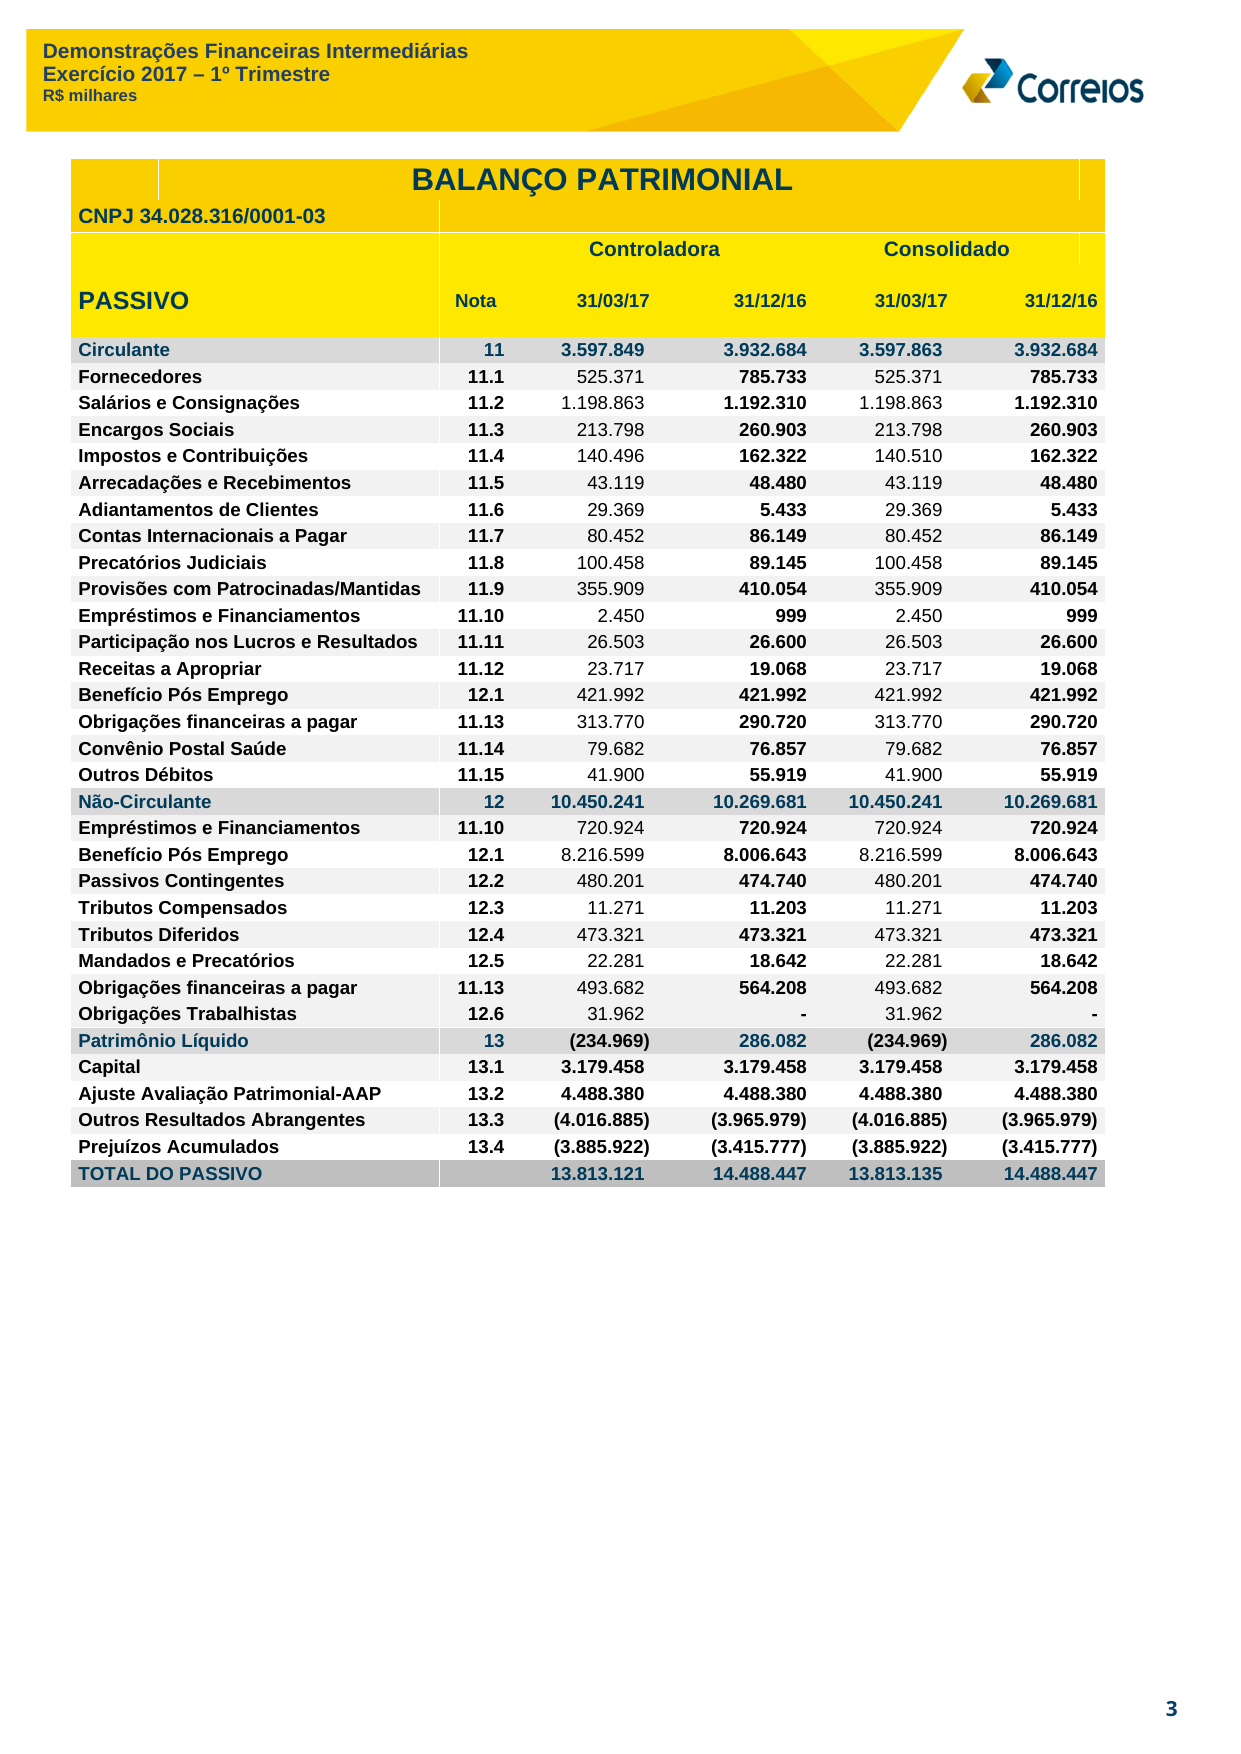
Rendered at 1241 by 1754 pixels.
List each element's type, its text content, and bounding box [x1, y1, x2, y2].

table_cell 79.682 [511, 735, 657, 762]
table_cell Tributos Diferidos [71, 921, 439, 948]
table_cell 18.642 [657, 948, 814, 974]
table_cell PASSIVO [71, 265, 439, 337]
table_cell 26.600 [955, 629, 1105, 656]
table_cell 11.203 [657, 895, 814, 921]
table_cell 13 [440, 1028, 511, 1054]
table_cell 290.720 [657, 709, 814, 735]
table_cell 76.857 [657, 735, 814, 762]
table_cell 13.813.121 [511, 1160, 657, 1187]
table_cell 720.924 [814, 815, 955, 841]
table_cell 473.321 [657, 921, 814, 948]
table_cell [1080, 233, 1105, 265]
table_cell 286.082 [955, 1028, 1105, 1054]
table_cell 140.510 [814, 443, 955, 469]
table_cell 31/03/17 [814, 265, 955, 337]
table_cell 2.450 [511, 603, 657, 629]
table_cell 474.740 [657, 868, 814, 894]
table_cell 12.1 [440, 841, 511, 868]
table_cell 23.717 [814, 656, 955, 682]
table_header BALANÇO PATRIMONIAL [159, 159, 1046, 200]
table_cell 474.740 [955, 868, 1105, 894]
table_cell Obrigações financeiras a pagar [71, 709, 439, 735]
table_cell Controladora [511, 233, 797, 265]
table_cell 213.798 [814, 416, 955, 443]
table_cell (3.965.979) [657, 1107, 814, 1134]
table_cell 11.14 [440, 735, 511, 762]
table_cell [511, 200, 657, 232]
table_cell (234.969) [814, 1028, 955, 1054]
table_cell 13.813.135 [814, 1160, 955, 1187]
table_cell 1.192.310 [657, 390, 814, 416]
table_cell 89.145 [955, 549, 1105, 576]
table_cell 785.733 [657, 363, 814, 390]
table_cell 720.924 [657, 815, 814, 841]
table_cell 100.458 [814, 549, 955, 576]
table_cell 11.12 [440, 656, 511, 682]
table_cell 525.371 [814, 363, 955, 390]
table_cell 10.450.241 [511, 788, 657, 815]
table_cell 11.8 [440, 549, 511, 576]
table_cell Empréstimos e Financiamentos [71, 603, 439, 629]
table_cell 720.924 [511, 815, 657, 841]
table_cell [440, 233, 511, 265]
table_cell 14.488.447 [657, 1160, 814, 1187]
table_cell 1.198.863 [814, 390, 955, 416]
table_cell Consolidado [814, 233, 1079, 265]
table_cell 11.4 [440, 443, 511, 469]
table_cell 11.2 [440, 390, 511, 416]
table_cell 4.488.380 [955, 1081, 1105, 1107]
table_cell 213.798 [511, 416, 657, 443]
table_cell CNPJ 34.028.316/0001-03 [71, 200, 439, 232]
table_cell (3.965.979) [955, 1107, 1105, 1134]
table_cell 11.203 [955, 895, 1105, 921]
table_cell Adiantamentos de Clientes [71, 496, 439, 523]
table_header [1080, 159, 1105, 200]
table_cell 3.179.458 [955, 1054, 1105, 1081]
table_cell 3.597.849 [511, 337, 657, 363]
picture [26, 29, 1170, 132]
table_cell 11.271 [511, 895, 657, 921]
table_cell Arrecadações e Recebimentos [71, 470, 439, 496]
table_cell 41.900 [814, 762, 955, 788]
table_cell 26.600 [657, 629, 814, 656]
table_cell 31/03/17 [511, 265, 657, 337]
table_cell 100.458 [511, 549, 657, 576]
table_cell 80.452 [511, 523, 657, 549]
table_cell 313.770 [814, 709, 955, 735]
table_cell 410.054 [657, 576, 814, 602]
table_cell 720.924 [955, 815, 1105, 841]
table_cell 11.10 [440, 603, 511, 629]
table_cell [440, 200, 511, 232]
table_cell 10.269.681 [657, 788, 814, 815]
table_cell 473.321 [511, 921, 657, 948]
table_cell 12.1 [440, 682, 511, 709]
table_cell 11.7 [440, 523, 511, 549]
table_cell Contas Internacionais a Pagar [71, 523, 439, 549]
table_header [1063, 159, 1079, 200]
table_cell Ajuste Avaliação Patrimonial-AAP [71, 1081, 439, 1107]
table_cell 480.201 [814, 868, 955, 894]
table_cell 4.488.380 [657, 1081, 814, 1107]
table_cell 3.932.684 [955, 337, 1105, 363]
table_cell 999 [657, 603, 814, 629]
table_cell Capital [71, 1054, 439, 1081]
table_cell Outros Débitos [71, 762, 439, 788]
table_cell 3.179.458 [657, 1054, 814, 1081]
table_cell 13.3 [440, 1107, 511, 1134]
table_cell 4.488.380 [511, 1081, 657, 1107]
table_cell [797, 233, 814, 265]
table_cell Não-Circulante [71, 788, 439, 815]
table_cell 11.5 [440, 470, 511, 496]
table_cell Mandados e Precatórios [71, 948, 439, 974]
table_cell 564.208 [657, 974, 814, 1001]
table_cell 355.909 [511, 576, 657, 602]
table_cell 14.488.447 [955, 1160, 1105, 1187]
table_cell 564.208 [955, 974, 1105, 1001]
table_cell 785.733 [955, 363, 1105, 390]
table_cell 12.2 [440, 868, 511, 894]
table_cell Obrigações Trabalhistas [71, 1001, 439, 1027]
table_cell 80.452 [814, 523, 955, 549]
table_cell 11.13 [440, 709, 511, 735]
table_cell 421.992 [657, 682, 814, 709]
table_cell Encargos Sociais [71, 416, 439, 443]
table_cell 421.992 [814, 682, 955, 709]
table_cell Participação nos Lucros e Resultados [71, 629, 439, 656]
table_cell 421.992 [511, 682, 657, 709]
table_header [71, 159, 142, 200]
table_header [142, 159, 158, 200]
table_cell Patrimônio Líquido [71, 1028, 439, 1054]
table_cell 31.962 [511, 1001, 657, 1027]
table_cell 76.857 [955, 735, 1105, 762]
table_cell 31/12/16 [657, 265, 814, 337]
table_cell 31/12/16 [955, 265, 1105, 337]
table_cell 421.992 [955, 682, 1105, 709]
table_cell 11.15 [440, 762, 511, 788]
table_cell 2.450 [814, 603, 955, 629]
table_cell 11.3 [440, 416, 511, 443]
table_cell 11.1 [440, 363, 511, 390]
table_cell 12.4 [440, 921, 511, 948]
table_cell Precatórios Judiciais [71, 549, 439, 576]
table_cell 999 [955, 603, 1105, 629]
table_cell Empréstimos e Financiamentos [71, 815, 439, 841]
table_cell 79.682 [814, 735, 955, 762]
table_header [1046, 159, 1063, 200]
table_cell 480.201 [511, 868, 657, 894]
table_cell 13.2 [440, 1081, 511, 1107]
table_cell 13.1 [440, 1054, 511, 1081]
table_cell 355.909 [814, 576, 955, 602]
table_cell 493.682 [814, 974, 955, 1001]
table_cell 11.11 [440, 629, 511, 656]
table_cell 260.903 [657, 416, 814, 443]
table_cell (3.885.922) [814, 1134, 955, 1160]
table_cell 12.5 [440, 948, 511, 974]
table_cell - [955, 1001, 1105, 1027]
table_cell Fornecedores [71, 363, 439, 390]
table_cell 8.216.599 [511, 841, 657, 868]
table_cell [71, 233, 439, 265]
table_cell 5.433 [955, 496, 1105, 523]
table_cell 8.216.599 [814, 841, 955, 868]
table_cell Receitas a Apropriar [71, 656, 439, 682]
table_cell 22.281 [511, 948, 657, 974]
table_cell 86.149 [657, 523, 814, 549]
table_cell Benefício Pós Emprego [71, 682, 439, 709]
table_cell 11.6 [440, 496, 511, 523]
table_cell (234.969) [511, 1028, 657, 1054]
table_cell 11.13 [440, 974, 511, 1001]
table_cell 290.720 [955, 709, 1105, 735]
table_cell 3.597.863 [814, 337, 955, 363]
table_cell Convênio Postal Saúde [71, 735, 439, 762]
table_cell 43.119 [511, 470, 657, 496]
table_cell 23.717 [511, 656, 657, 682]
table_cell [814, 200, 964, 232]
table_cell 29.369 [511, 496, 657, 523]
table_cell [964, 200, 1105, 232]
table_cell 12 [440, 788, 511, 815]
table_cell [440, 1160, 511, 1187]
table_cell 410.054 [955, 576, 1105, 602]
table_cell 26.503 [511, 629, 657, 656]
table_cell 89.145 [657, 549, 814, 576]
table_cell 493.682 [511, 974, 657, 1001]
table_cell - [657, 1001, 814, 1027]
table_cell 162.322 [955, 443, 1105, 469]
table_cell (3.885.922) [511, 1134, 657, 1160]
table_cell Provisões com Patrocinadas/Mantidas [71, 576, 439, 602]
table_cell 41.900 [511, 762, 657, 788]
table_cell 8.006.643 [955, 841, 1105, 868]
table_cell [657, 200, 814, 232]
table_cell 11 [440, 337, 511, 363]
table_cell 1.198.863 [511, 390, 657, 416]
table_cell 8.006.643 [657, 841, 814, 868]
table_cell Nota [440, 265, 511, 337]
table_cell 10.269.681 [955, 788, 1105, 815]
table_cell 3.179.458 [814, 1054, 955, 1081]
table_cell 55.919 [955, 762, 1105, 788]
table_cell 1.192.310 [955, 390, 1105, 416]
table_cell 12.3 [440, 895, 511, 921]
table_cell Passivos Contingentes [71, 868, 439, 894]
table_cell 19.068 [955, 656, 1105, 682]
table_cell Outros Resultados Abrangentes [71, 1107, 439, 1134]
table_cell (4.016.885) [511, 1107, 657, 1134]
table_cell 43.119 [814, 470, 955, 496]
table_cell 13.4 [440, 1134, 511, 1160]
table_cell 31.962 [814, 1001, 955, 1027]
table_cell 162.322 [657, 443, 814, 469]
table_cell 140.496 [511, 443, 657, 469]
table_cell 473.321 [955, 921, 1105, 948]
table_cell Circulante [71, 337, 439, 363]
table_cell 11.9 [440, 576, 511, 602]
table_cell 5.433 [657, 496, 814, 523]
table_cell 48.480 [657, 470, 814, 496]
table_cell (3.415.777) [955, 1134, 1105, 1160]
table_cell 3.932.684 [657, 337, 814, 363]
table_cell 18.642 [955, 948, 1105, 974]
table_cell Prejuízos Acumulados [71, 1134, 439, 1160]
table_cell 86.149 [955, 523, 1105, 549]
table_cell Salários e Consignações [71, 390, 439, 416]
table_cell Tributos Compensados [71, 895, 439, 921]
table_cell 26.503 [814, 629, 955, 656]
table_cell 22.281 [814, 948, 955, 974]
table_cell 525.371 [511, 363, 657, 390]
table_cell Benefício Pós Emprego [71, 841, 439, 868]
table_cell 55.919 [657, 762, 814, 788]
table_cell 19.068 [657, 656, 814, 682]
table_cell TOTAL DO PASSIVO [71, 1160, 439, 1187]
table_cell 11.271 [814, 895, 955, 921]
table_cell 260.903 [955, 416, 1105, 443]
table_cell 313.770 [511, 709, 657, 735]
table_cell 48.480 [955, 470, 1105, 496]
table_cell 4.488.380 [814, 1081, 955, 1107]
table_cell 11.10 [440, 815, 511, 841]
table_cell (4.016.885) [814, 1107, 955, 1134]
table_cell 12.6 [440, 1001, 511, 1027]
table_cell 29.369 [814, 496, 955, 523]
table_cell 10.450.241 [814, 788, 955, 815]
table_cell Impostos e Contribuições [71, 443, 439, 469]
table_cell Obrigações financeiras a pagar [71, 974, 439, 1001]
table_cell 473.321 [814, 921, 955, 948]
table_cell 3.179.458 [511, 1054, 657, 1081]
table_cell (3.415.777) [657, 1134, 814, 1160]
table_cell 286.082 [657, 1028, 814, 1054]
